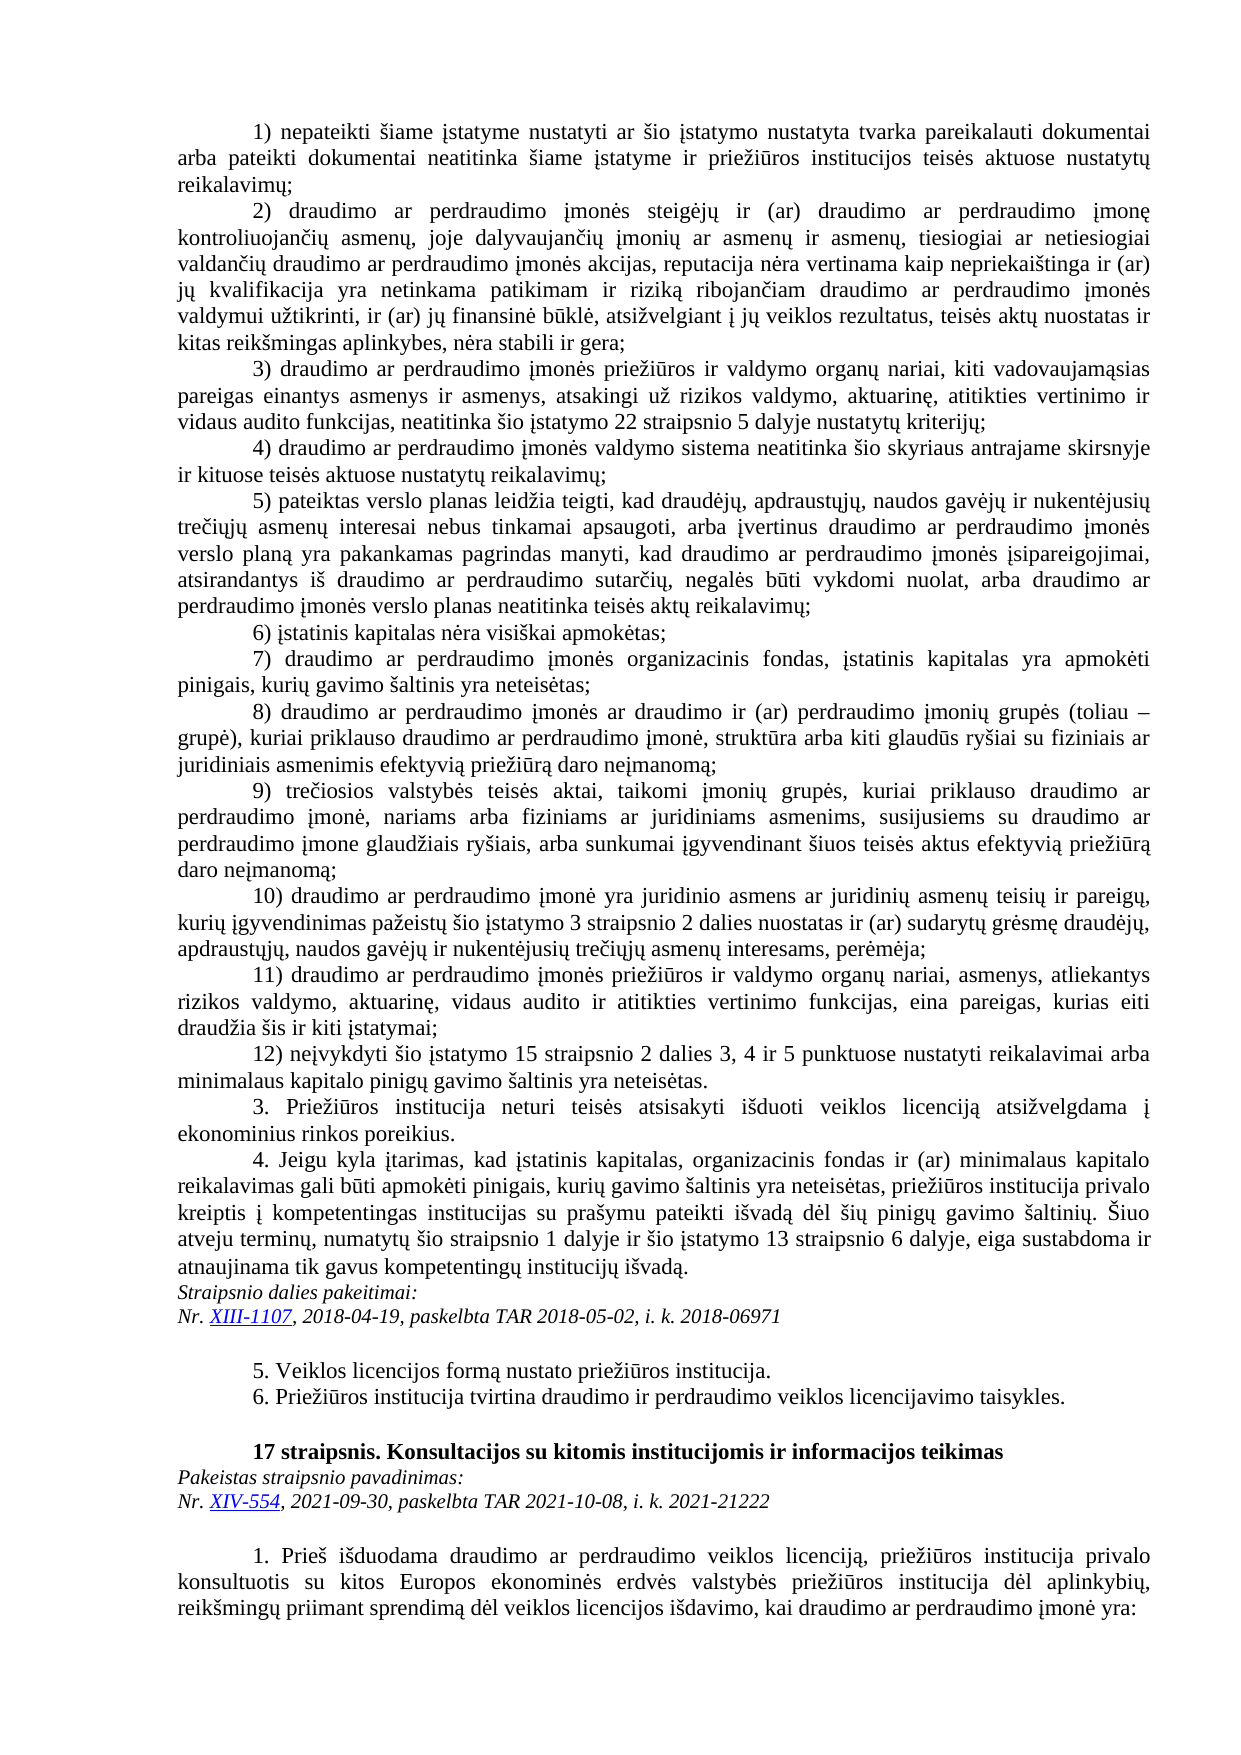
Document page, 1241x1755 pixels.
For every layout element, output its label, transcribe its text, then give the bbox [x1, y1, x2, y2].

text 11) draudimo ar perdraudimo įmonės priežiūros ir valdymo organų nariai, asmenys, atliekantys rizikos valdymo, aktuarinę, vidaus audito ir atitikties vertinimo funkcijas, eina pareigas, kurias eiti draudžia šis ir kiti įstatymai; [177, 961, 1152, 1041]
text 9) trečiosios valstybės teisės aktai, taikomi įmonių grupės, kuriai priklauso draudimo ar perdraudimo įmonė, nariams arba fiziniams ar juridiniams asmenims, susijusiems su draudimo ar perdraudimo įmone glaudžiais ryšiais, arba sunkumai įgyvendinant šiuos teisės aktus efektyvią priežiūrą daro neįmanomą; [177, 777, 1152, 882]
text 4) draudimo ar perdraudimo įmonės valdymo sistema neatitinka šio skyriaus antrajame skirsnyje ir kituose teisės aktuose nustatytų reikalavimų; [177, 434, 1152, 487]
text 1) nepateikti šiame įstatyme nustatyti ar šio įstatymo nustatyta tvarka pareikalauti dokumentai arba pateikti dokumentai neatitinka šiame įstatyme ir priežiūros institucijos teisės aktuose nustatytų reikalavimų; [177, 118, 1152, 197]
text 5) pateiktas verslo planas leidžia teigti, kad draudėjų, apdraustųjų, naudos gavėjų ir nukentėjusių trečiųjų asmenų interesai nebus tinkamai apsaugoti, arba įvertinus draudimo ar perdraudimo įmonės verslo planą yra pakankamas pagrindas manyti, kad draudimo ar perdraudimo įmonės įsipareigojimai, atsirandantys iš draudimo ar perdraudimo sutarčių, negalės būti vykdomi nuolat, arba draudimo ar perdraudimo įmonės verslo planas neatitinka teisės aktų reikalavimų; [177, 487, 1152, 619]
text 5. Veiklos licencijos formą nustato priežiūros institucija. [177, 1357, 1152, 1383]
text Pakeistas straipsnio pavadinimas: [177, 1465, 1152, 1489]
text 10) draudimo ar perdraudimo įmonė yra juridinio asmens ar juridinių asmenų teisių ir pareigų, kurių įgyvendinimas pažeistų šio įstatymo 3 straipsnio 2 dalies nuostatas ir (ar) sudarytų grėsmę draudėjų, apdraustųjų, naudos gavėjų ir nukentėjusių trečiųjų asmenų interesams, perėmėja; [177, 882, 1152, 961]
text Straipsnio dalies pakeitimai: [177, 1280, 1152, 1304]
text 17 straipsnis. Konsultacijos su kitomis institucijomis ir informacijos teikimas [177, 1438, 1152, 1465]
text 6. Priežiūros institucija tvirtina draudimo ir perdraudimo veiklos licencijavimo taisykles. [177, 1383, 1152, 1410]
text 2) draudimo ar perdraudimo įmonės steigėjų ir (ar) draudimo ar perdraudimo įmonę kontroliuojančių asmenų, joje dalyvaujančių įmonių ar asmenų ir asmenų, tiesiogiai ar netiesiogiai valdančių draudimo ar perdraudimo įmonės akcijas, reputacija nėra vertinama kaip nepriekaištinga ir (ar) jų kvalifikacija yra netinkama patikimam ir riziką ribojančiam draudimo ar perdraudimo įmonės valdymui užtikrinti, ir (ar) jų finansinė būklė, atsižvelgiant į jų veiklos rezultatus, teisės aktų nuostatas ir kitas reikšmingas aplinkybes, nėra stabili ir gera; [177, 197, 1152, 355]
text Nr. XIV-554, 2021-09-30, paskelbta TAR 2021-10-08, i. k. 2021-21222 [177, 1489, 1152, 1513]
text 7) draudimo ar perdraudimo įmonės organizacinis fondas, įstatinis kapitalas yra apmokėti pinigais, kurių gavimo šaltinis yra neteisėtas; [177, 645, 1152, 698]
text 4. Jeigu kyla įtarimas, kad įstatinis kapitalas, organizacinis fondas ir (ar) minimalaus kapitalo reikalavimas gali būti apmokėti pinigais, kurių gavimo šaltinis yra neteisėtas, priežiūros institucija privalo kreiptis į kompetentingas institucijas su prašymu pateikti išvadą dėl šių pinigų gavimo šaltinių. Šiuo atveju terminų, numatytų šio straipsnio 1 dalyje ir šio įstatymo 13 straipsnio 6 dalyje, eiga sustabdoma ir atnaujinama tik gavus kompetentingų institucijų išvadą. [177, 1146, 1152, 1280]
text 3) draudimo ar perdraudimo įmonės priežiūros ir valdymo organų nariai, kiti vadovaujamąsias pareigas einantys asmenys ir asmenys, atsakingi už rizikos valdymo, aktuarinę, atitikties vertinimo ir vidaus audito funkcijas, neatitinka šio įstatymo 22 straipsnio 5 dalyje nustatytų kriterijų; [177, 355, 1152, 434]
text 3. Priežiūros institucija neturi teisės atsisakyti išduoti veiklos licenciją atsižvelgdama į ekonominius rinkos poreikius. [177, 1093, 1152, 1146]
text Nr. XIII-1107, 2018-04-19, paskelbta TAR 2018-05-02, i. k. 2018-06971 [177, 1304, 1152, 1328]
text 1. Prieš išduodama draudimo ar perdraudimo veiklos licenciją, priežiūros institucija privalo konsultuotis su kitos Europos ekonominės erdvės valstybės priežiūros institucija dėl aplinkybių, reikšmingų priimant sprendimą dėl veiklos licencijos išdavimo, kai draudimo ar perdraudimo įmonė yra: [177, 1542, 1152, 1621]
text 8) draudimo ar perdraudimo įmonės ar draudimo ir (ar) perdraudimo įmonių grupės (toliau – grupė), kuriai priklauso draudimo ar perdraudimo įmonė, struktūra arba kiti glaudūs ryšiai su fiziniais ar juridiniais asmenimis efektyvią priežiūrą daro neįmanomą; [177, 698, 1152, 777]
text 12) neįvykdyti šio įstatymo 15 straipsnio 2 dalies 3, 4 ir 5 punktuose nustatyti reikalavimai arba minimalaus kapitalo pinigų gavimo šaltinis yra neteisėtas. [177, 1041, 1152, 1093]
text 6) įstatinis kapitalas nėra visiškai apmokėtas; [177, 619, 1152, 645]
